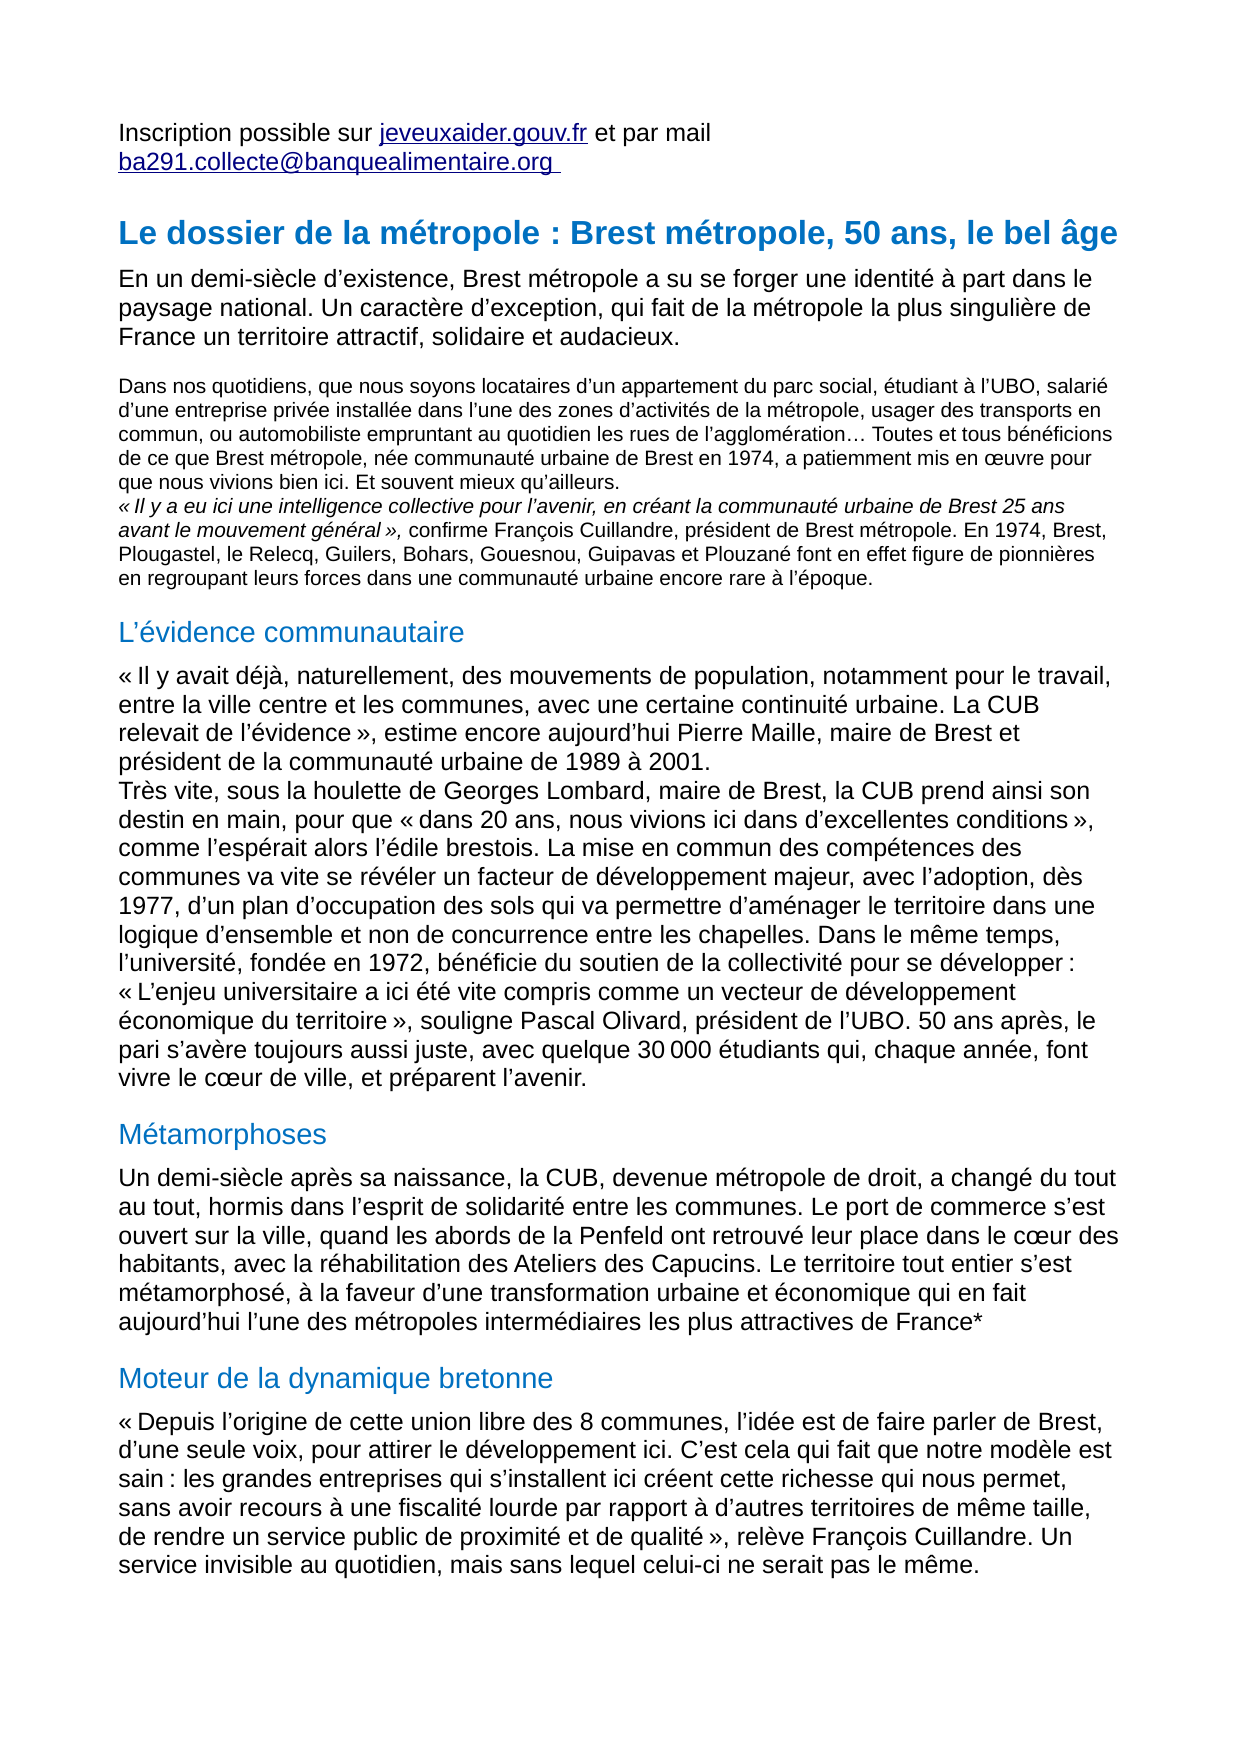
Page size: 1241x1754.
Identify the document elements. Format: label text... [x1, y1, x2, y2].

subtitle Moteur de la dynamique bretonne [118, 1361, 1122, 1394]
text Très vite, sous la houlette de Georges Lombard, maire de Brest, la CUB prend ainsi son destin en main, pour que « dans 20 ans, nous vivions ici dans d’excellentes conditions », comme l’espérait alors l’édile brestois. La mise en commun des compétences des communes va vite se révéler un facteur de développement majeur, avec l’adoption, dès 1977, d’un plan d’occupation des sols qui va permettre d’aménager le territoire dans une logique d’ensemble et non de concurrence entre les chapelles. Dans le même temps, l’université, fondée en 1972, bénéficie du soutien de la collectivité pour se développer : « L’enjeu universitaire a ici été vite compris comme un vecteur de développement économique du territoire », souligne Pascal Olivard, président de l’UBO. 50 ans après, le pari s’avère toujours aussi juste, avec quelque 30 000 étudiants qui, chaque année, font vivre le cœur de ville, et préparent l’avenir. [118, 776, 1122, 1092]
text Dans nos quotidiens, que nous soyons locataires d’un appartement du parc social, étudiant à l’UBO, salarié d’une entreprise privée installée dans l’une des zones d’activités de la métropole, usager des transports en commun, ou automobiliste empruntant au quotidien les rues de l’agglomération… Toutes et tous bénéficions de ce que Brest métropole, née communauté urbaine de Brest en 1974, a patiemment mis en œuvre pour que nous vivions bien ici. Et souvent mieux qu’ailleurs. [118, 374, 1123, 494]
text Un demi-siècle après sa naissance, la CUB, devenue métropole de droit, a changé du tout au tout, hormis dans l’esprit de solidarité entre les communes. Le port de commerce s’est ouvert sur la ville, quand les abords de la Penfeld ont retrouvé leur place dans le cœur des habitants, avec la réhabilitation des Ateliers des Capucins. Le territoire tout entier s’est métamorphosé, à la faveur d’une transformation urbaine et économique qui en fait aujourd’hui l’une des métropoles intermédiaires les plus attractives de France* [118, 1163, 1122, 1336]
text « Il y a eu ici une intelligence collective pour l’avenir, en créant la communauté urbaine de Brest 25 ans avant le mouvement général », confirme François Cuillandre, président de Brest métropole. En 1974, Brest, Plougastel, le Relecq, Guilers, Bohars, Gouesnou, Guipavas et Plouzané font en effet figure de pionnières en regroupant leurs forces dans une communauté urbaine encore rare à l’époque. [118, 494, 1123, 590]
subtitle Métamorphoses [118, 1117, 1122, 1151]
subtitle Le dossier de la métropole : Brest métropole, 50 ans, le bel âge [118, 213, 1122, 252]
text « Depuis l’origine de cette union libre des 8 communes, l’idée est de faire parler de Brest, d’une seule voix, pour attirer le développement ici. C’est cela qui fait que notre modèle est sain : les grandes entreprises qui s’installent ici créent cette richesse qui nous permet, sans avoir recours à une fiscalité lourde par rapport à d’autres territoires de même taille, de rendre un service public de proximité et de qualité », relève François Cuillandre. Un service invisible au quotidien, mais sans lequel celui-ci ne serait pas le même. [118, 1407, 1122, 1579]
subtitle L’évidence communautaire [118, 615, 1122, 648]
text Inscription possible sur jeveuxaider.gouv.fr et par mail ba291.collecte@banquealimentaire.org [118, 118, 1122, 176]
text En un demi-siècle d’existence, Brest métropole a su se forger une identité à part dans le paysage national. Un caractère d’exception, qui fait de la métropole la plus singulière de France un territoire attractif, solidaire et audacieux. [118, 264, 1122, 350]
text « Il y avait déjà, naturellement, des mouvements de population, notamment pour le travail, entre la ville centre et les communes, avec une certaine continuité urbaine. La CUB relevait de l’évidence », estime encore aujourd’hui Pierre Maille, maire de Brest et président de la communauté urbaine de 1989 à 2001. [118, 661, 1122, 776]
